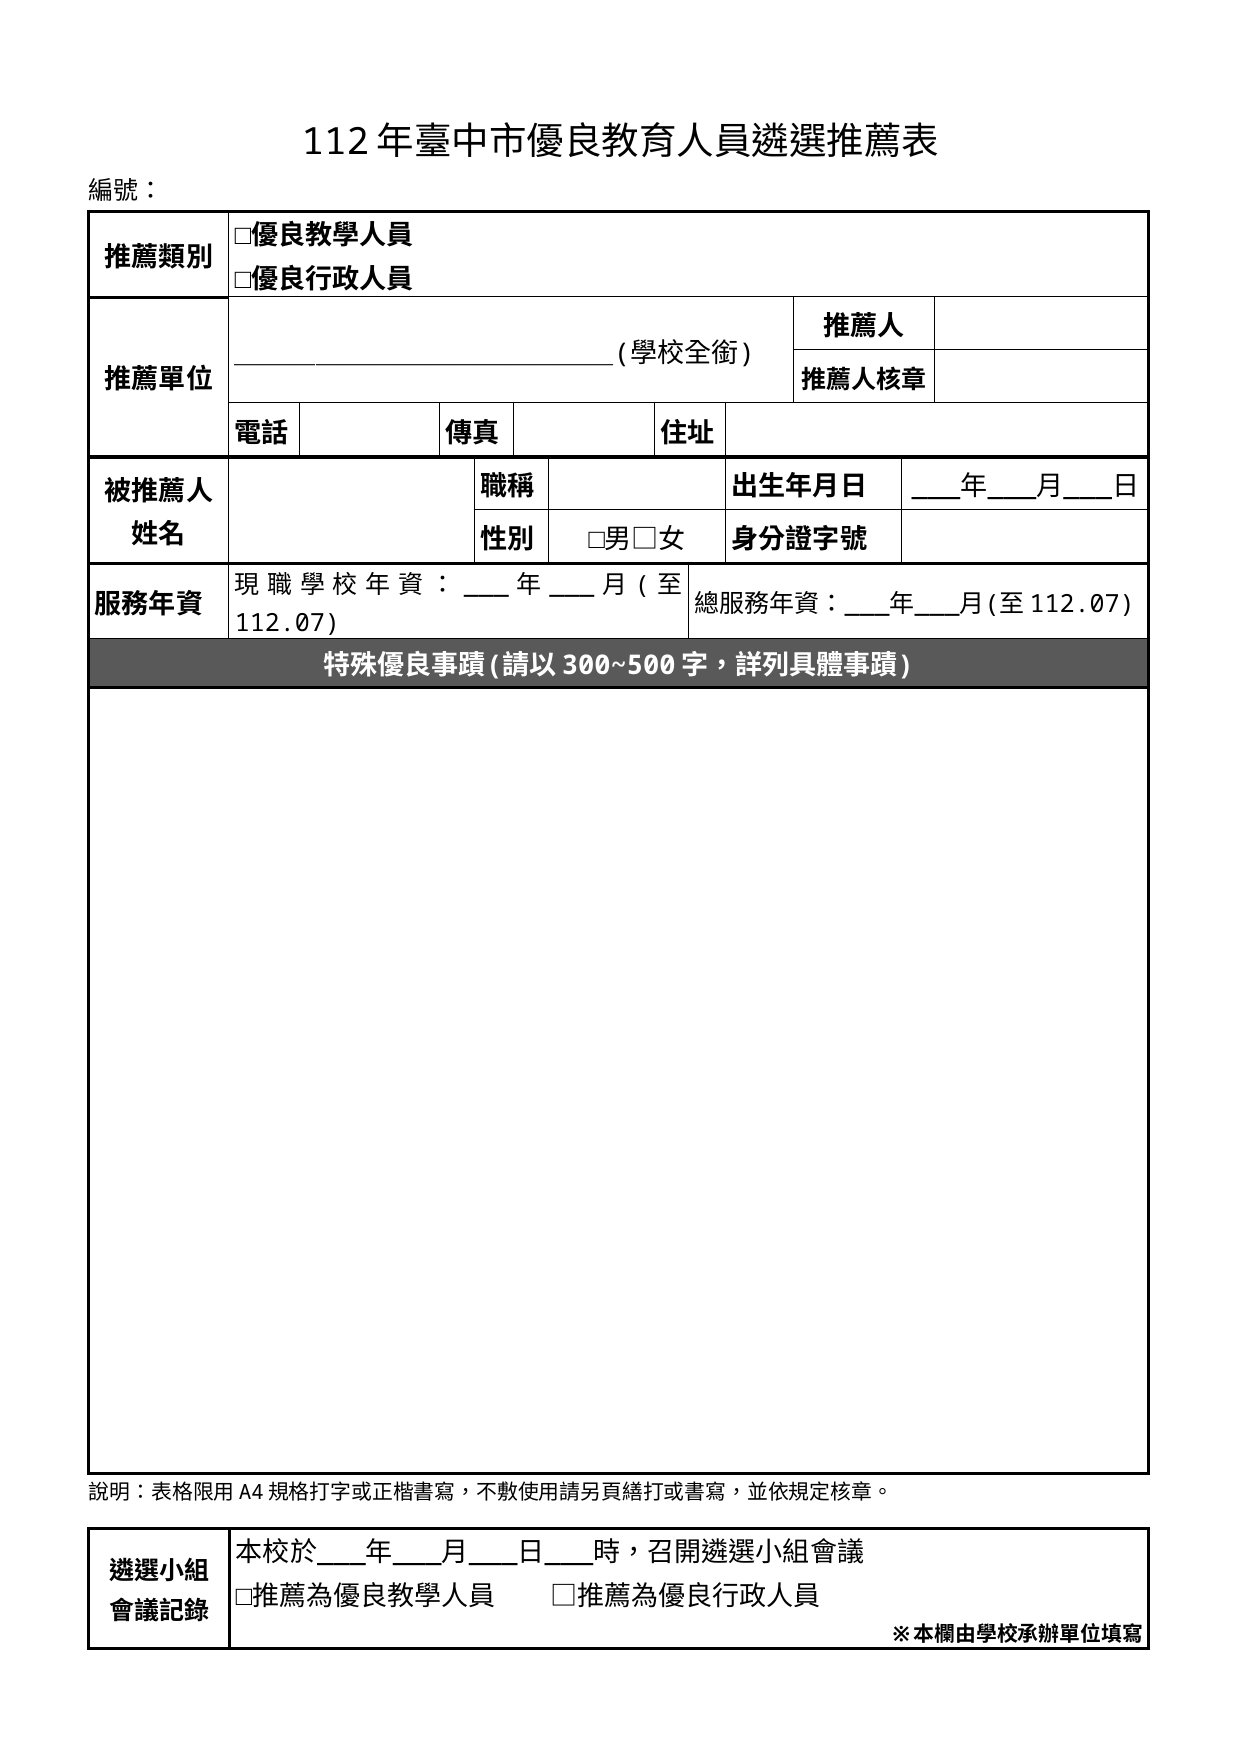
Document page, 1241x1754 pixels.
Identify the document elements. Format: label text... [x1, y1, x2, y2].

table_cell 性別 [475, 510, 548, 562]
table_cell 推薦人 [794, 297, 934, 349]
table_cell 現職學校年資：___年___月(至112.07) [229, 565, 688, 638]
table_cell 住址 [655, 403, 725, 455]
text 編號： [89, 170, 1152, 207]
table_header □優良教學人員 □優良行政人員 [229, 213, 1147, 296]
table_cell 服務年資 [90, 565, 228, 638]
table_header 推薦類別 [90, 213, 228, 296]
table_cell ___年___月___日 [902, 459, 1147, 508]
table_cell [935, 297, 1147, 349]
table_cell 出生年月日 [726, 459, 901, 508]
table_cell 職稱 [475, 459, 548, 508]
table_cell 特殊優良事蹟(請以300~500字，詳列具體事蹟) [90, 639, 1147, 686]
table_cell [229, 459, 474, 562]
table_cell [300, 403, 439, 455]
table_cell □男□女 [549, 510, 725, 562]
table_cell 傳真 [440, 403, 513, 455]
table_cell 推薦單位 [90, 299, 228, 455]
table_cell [514, 403, 654, 455]
table_cell [90, 689, 1147, 1472]
table_cell [549, 459, 725, 508]
table_cell 身分證字號 [726, 510, 901, 562]
table_cell [726, 403, 1147, 455]
table_header 本校於___年___月___日___時，召開遴選小組會議 □推薦為優良教學人員 □推薦為優良行政人員 ※本欄由學校承辦單位填寫 [231, 1530, 1147, 1647]
table_cell 總服務年資：___年___月(至112.07) [689, 565, 1147, 638]
table_cell ＿＿＿＿＿＿＿＿＿＿＿＿＿＿(學校全銜) [229, 297, 793, 402]
table_header 遴選小組 會議記錄 [90, 1530, 228, 1647]
table_cell [935, 350, 1147, 402]
table_cell 推薦人核章 [794, 350, 934, 402]
text 說明：表格限用A4規格打字或正楷書寫，不敷使用請另頁繕打或書寫，並依規定核章。 [89, 1475, 1152, 1505]
table_cell 電話 [229, 403, 299, 455]
text 112年臺中市優良教育人員遴選推薦表 [89, 111, 1152, 165]
table_cell [902, 510, 1147, 562]
table_cell 被推薦人 姓名 [90, 459, 228, 562]
